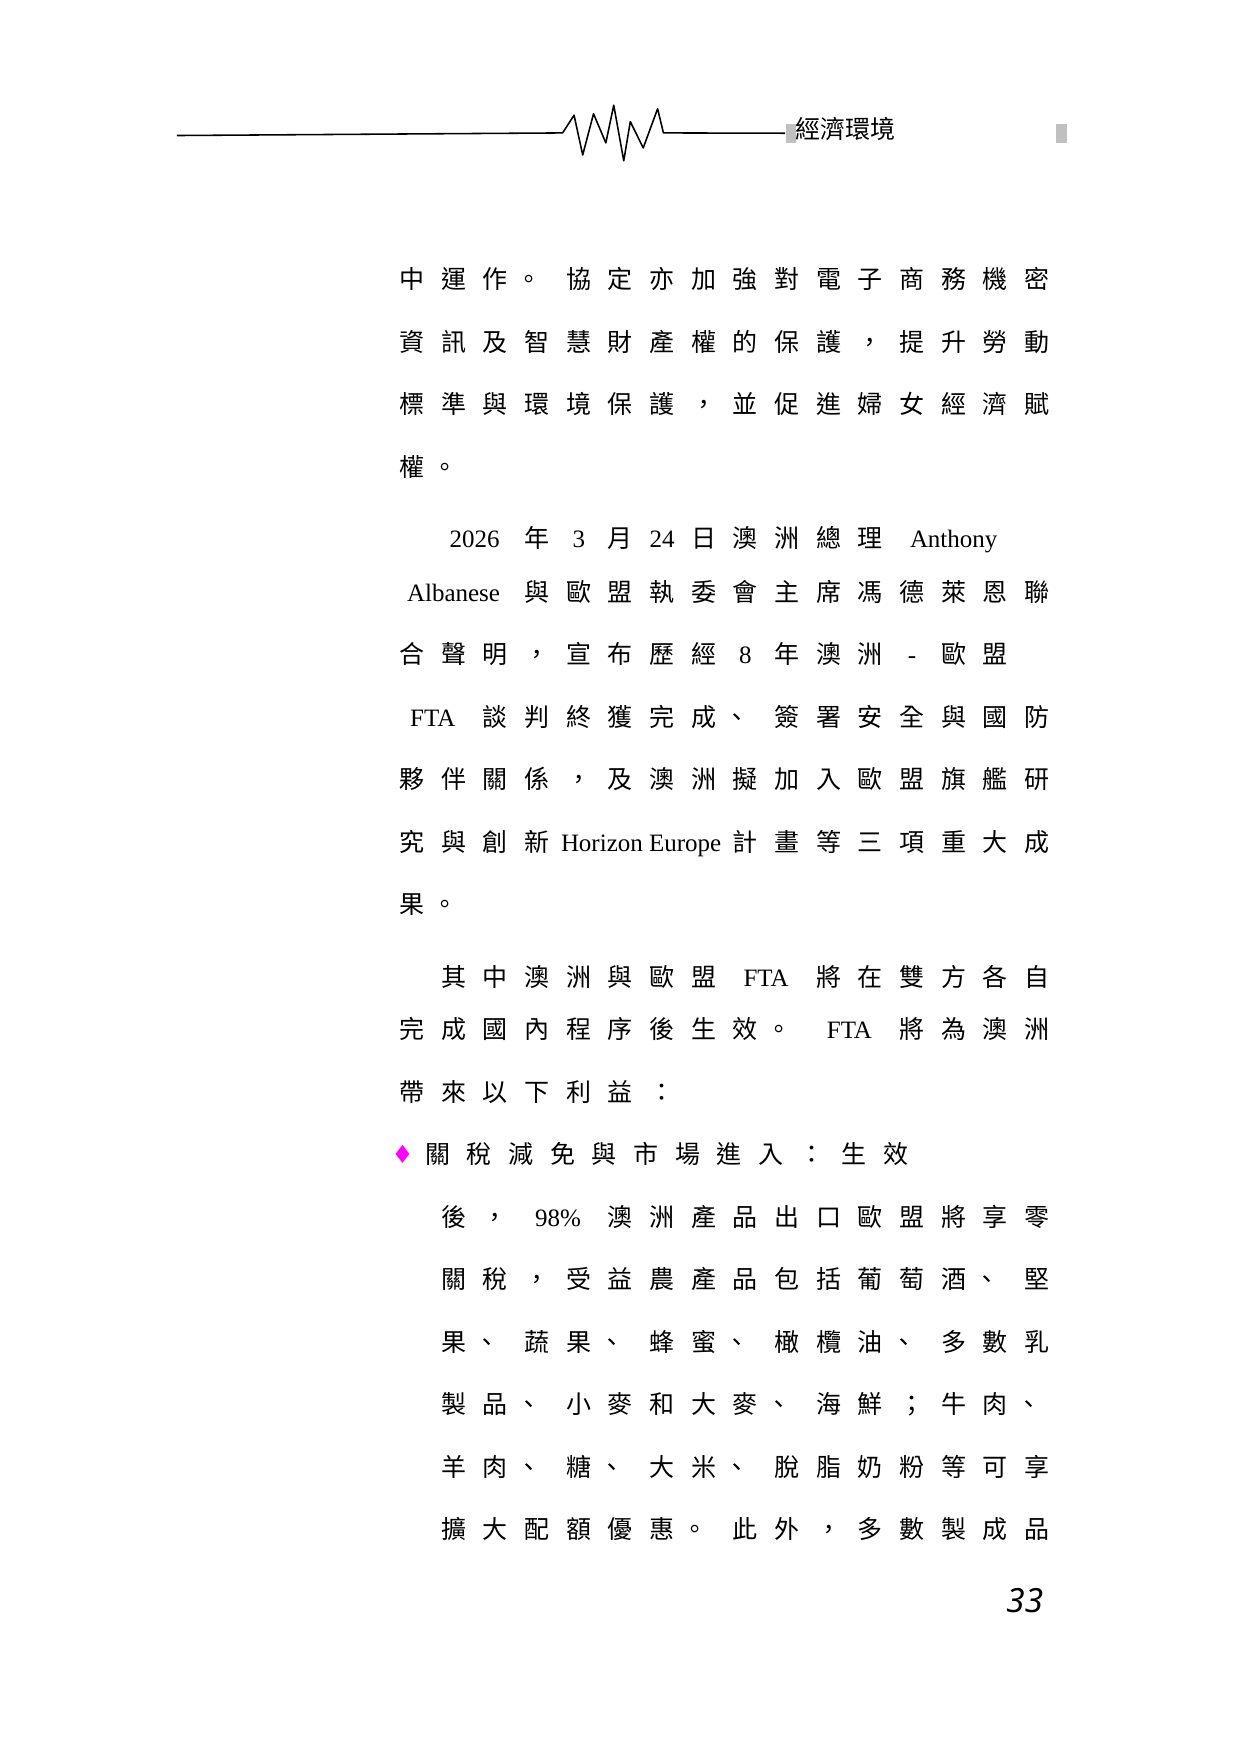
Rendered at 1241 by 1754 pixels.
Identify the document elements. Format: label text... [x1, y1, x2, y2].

subtitle 其中澳洲與歐盟FTA將在雙方各自完成國內程序後生效。FTA將為澳洲帶來以下利益： [367, 924, 1058, 1111]
text ♦ 關稅減免與市場進入：生效後，98%澳洲產品出口歐盟將享零關稅，受益農產品包括葡萄酒、堅果、蔬果、蜂蜜、橄欖油、多數乳製品、小麥和大麥、海鮮；牛肉、羊肉、糖、大米、脫脂奶粉等可享擴大配額優惠。此外，多數製成品 [367, 1111, 1058, 1549]
subtitle 2026年3月24日澳洲總理Anthony Albanese與歐盟執委會主席馮德萊恩聯合聲明，宣布歷經8年澳洲-歐盟FTA談判終獲完成、簽署安全與國防夥伴關係，及澳洲擬加入歐盟旗艦研究與創新Horizon Europe計畫等三項重大成果。 [367, 486, 1058, 924]
subtitle 中運作。協定亦加強對電子商務機密資訊及智慧財產權的保護，提升勞動標準與環境保護，並促進婦女經濟賦權。 [367, 236, 1058, 486]
